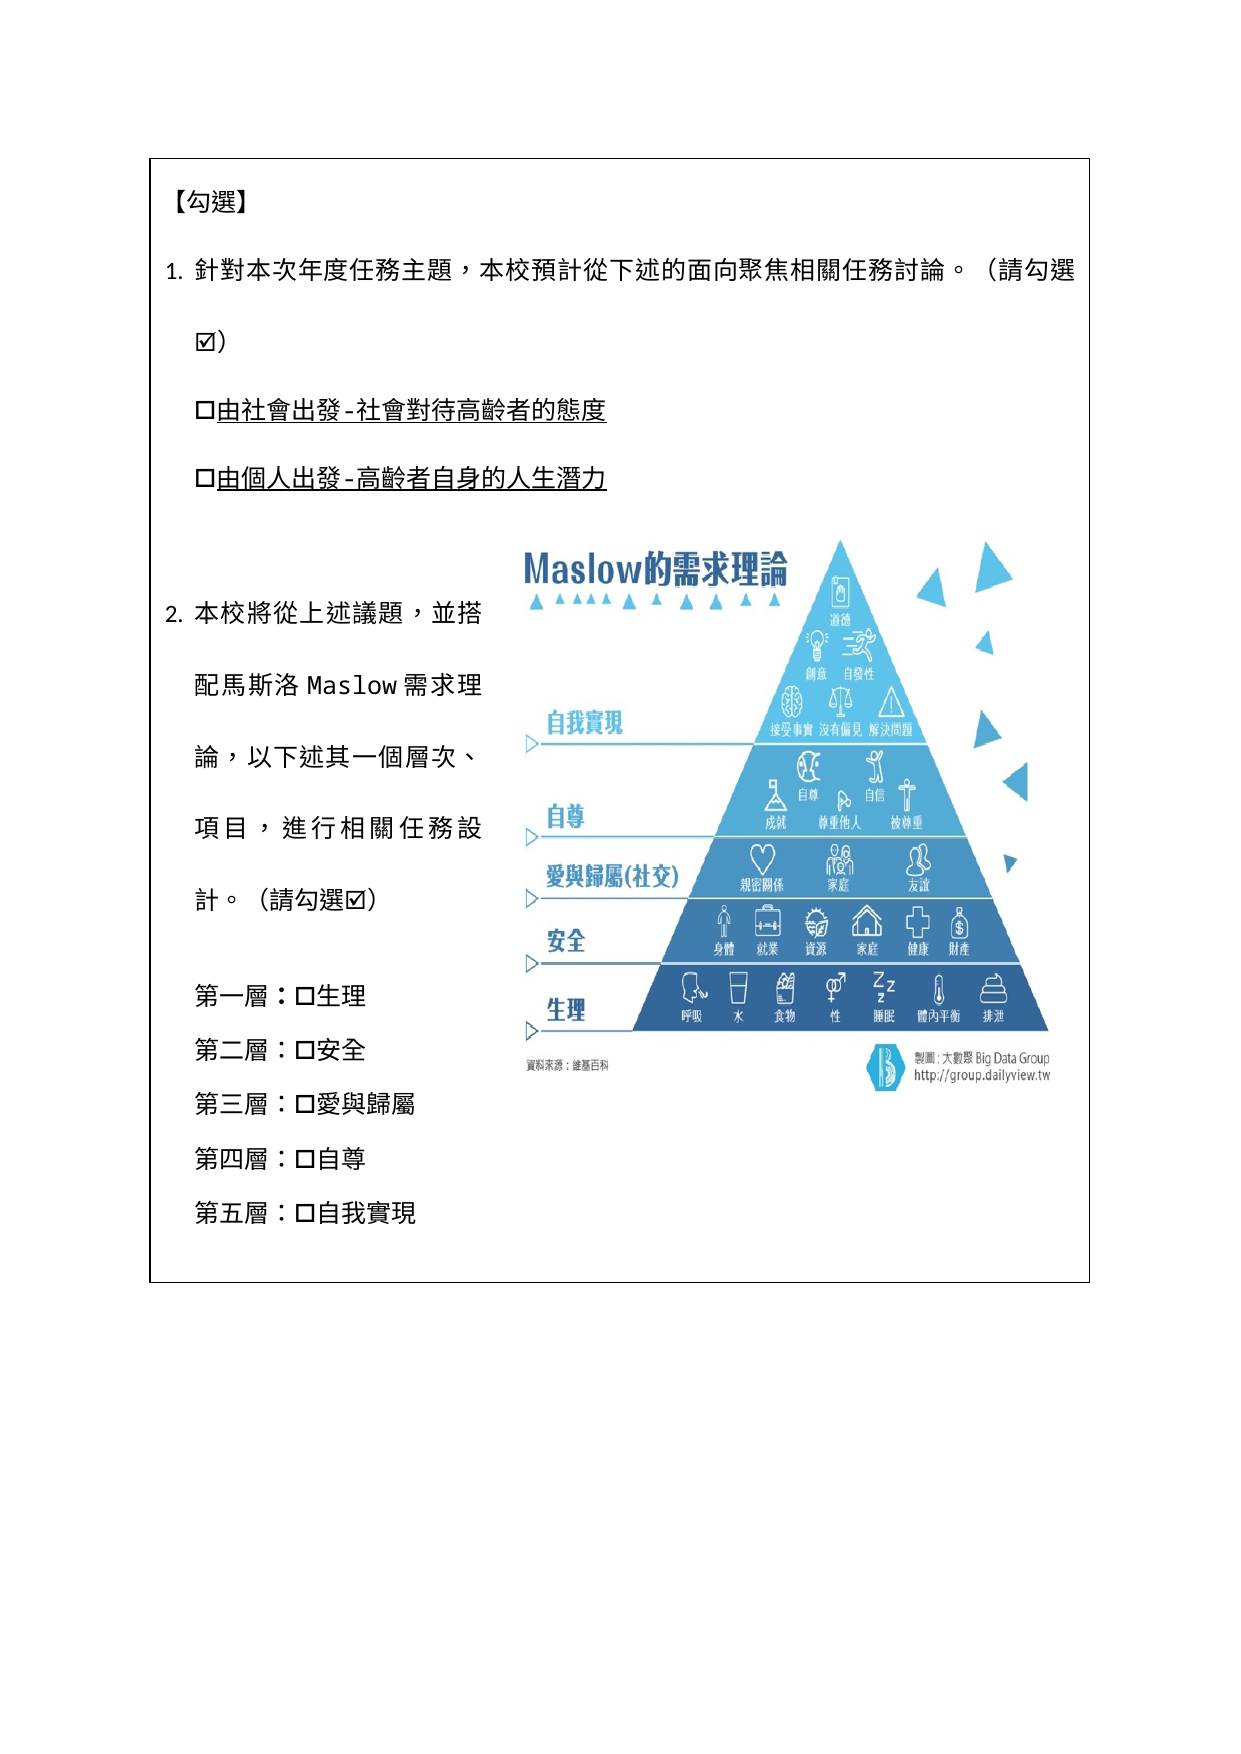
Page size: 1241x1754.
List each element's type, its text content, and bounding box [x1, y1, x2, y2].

table_cell 【說明】 年度任務主題：「七老八十新契機-逆轉高齡的社會與人生」 年度任務說明： 建議各校考量要探討逆轉社會對高齡者的態度，還是要逆轉高齡者自身的人生潛力，聚焦一面向後，可再進一步參考馬斯洛Maslow需求理論(如下圖)，挑選其中一個需求作為任務目標，以此層次架構來設計學習單元，引導學生轉換視角，挖掘出社會賦予高齡者全新的態度，或是協助高齡者挖掘出自身的人生隱形潛力，為台灣的高齡社會打造良善的循環力量。 任務設計規格：本次任務設計，必須符合下述「要/不要」規格。 【勾選】 針對本次年度任務主題，本校預計從下述的面向聚焦相關任務討論。（請勾選） 由社會出發-社會對待高齡者的態度 由個人出發-高齡者自身的人生潛力 本校將從上述議題，並搭配馬斯洛Maslow需求理論，以下述其一個層次、項目，進行相關任務設計。（請勾選） 第一層：生理 第二層：安全 第三層：愛與歸屬 第四層：自尊 第五層：自我實現 [151, 159, 1089, 1282]
